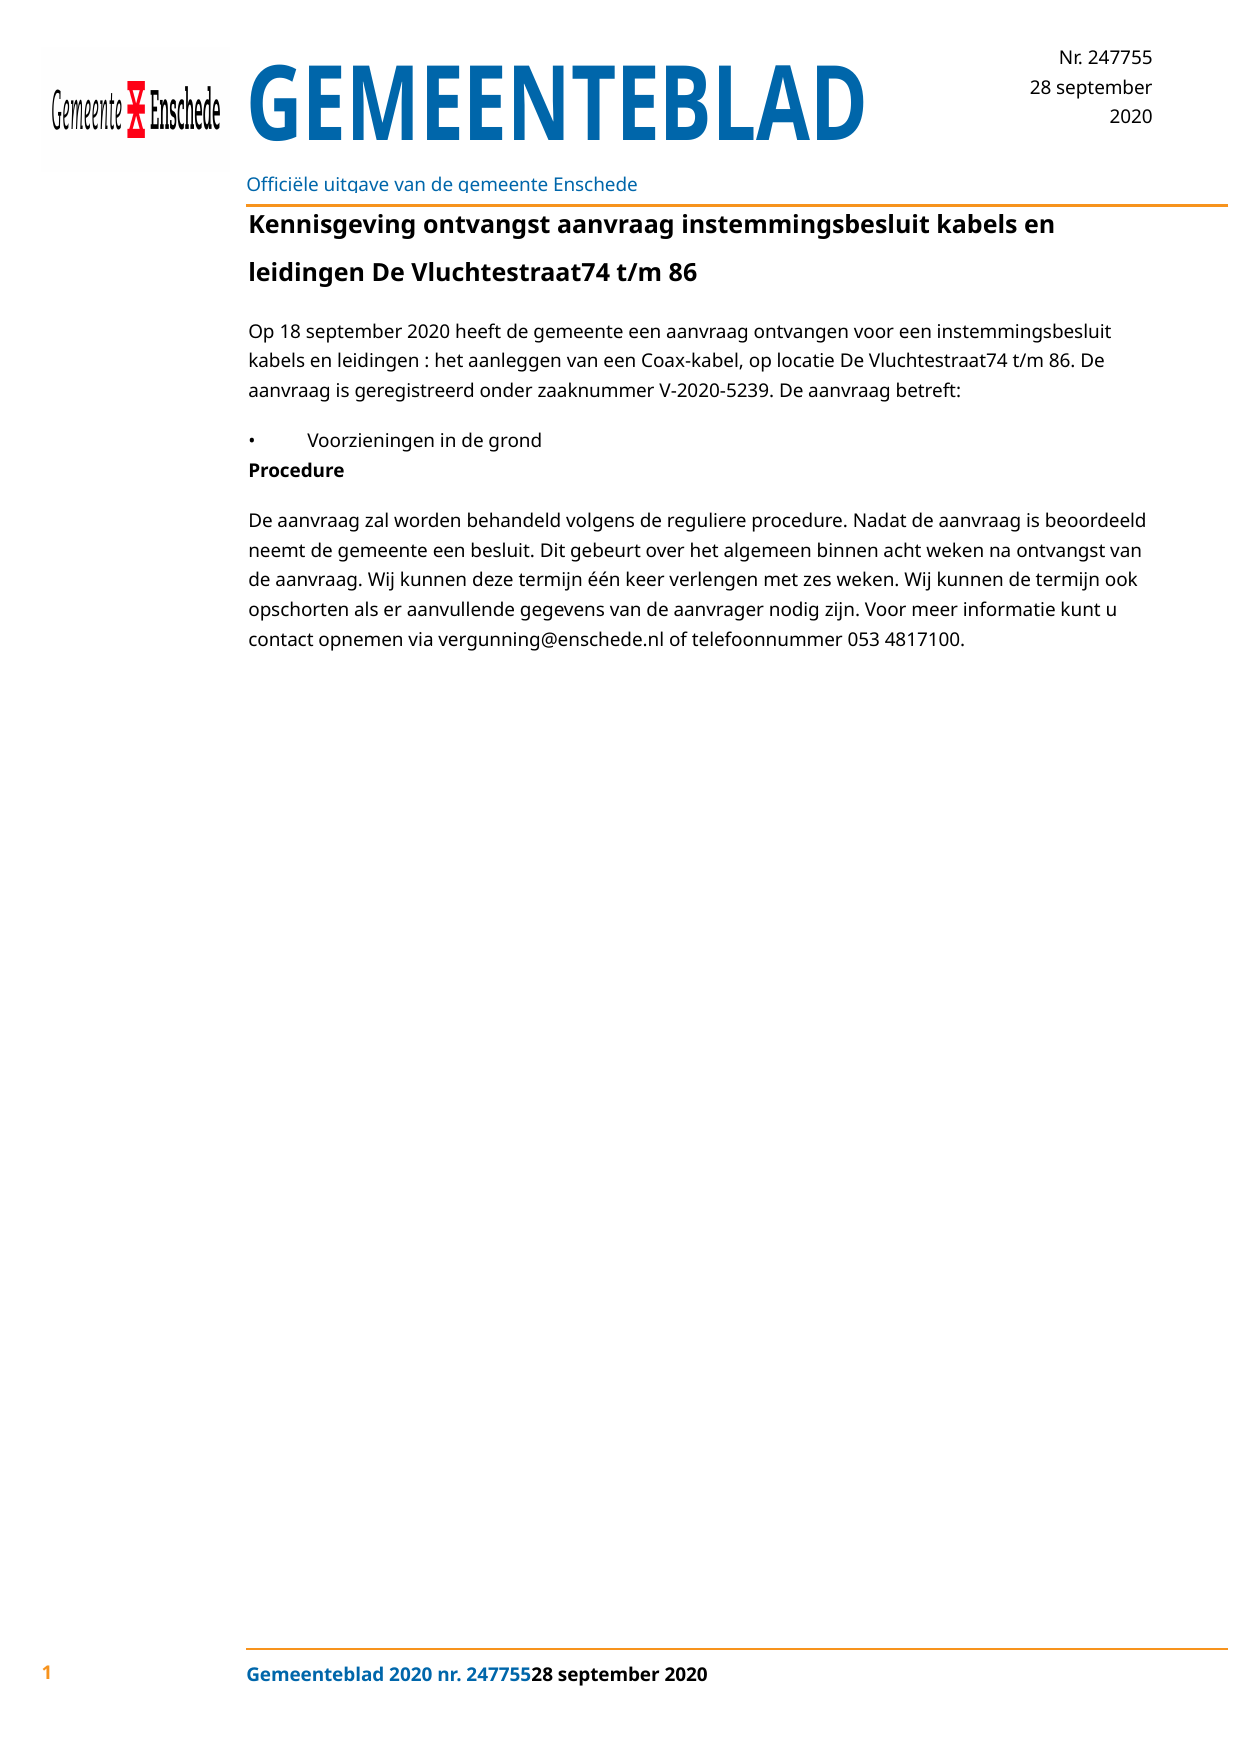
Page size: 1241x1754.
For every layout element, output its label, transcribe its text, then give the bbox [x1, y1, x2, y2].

picture [41, 47, 231, 172]
text De aanvraag zal worden behandeld volgens de reguliere procedure. Nadat de aanvraag is beoordeeld neemt de gemeente een besluit. Dit gebeurt over het algemeen binnen acht weken na ontvangst van de aanvraag. Wij kunnen deze termijn één keer verlengen met zes weken. Wij kunnen de termijn ook opschorten als er aanvullende gegevens van de aanvrager nodig zijn. Voor meer informatie kunt u contact opnemen via vergunning@enschede.nl of telefoonnummer 053 4817100. [248, 507, 1152, 652]
text Procedure [248, 457, 1152, 483]
text Op 18 september 2020 heeft de gemeente een aanvraag ontvangen voor een instemmingsbesluit kabels en leidingen : het aanleggen van een Coax-kabel, op locatie De Vluchtestraat74 t/m 86. De aanvraag is geregistreerd onder zaaknummer V-2020-5239. De aanvraag betreft: [248, 318, 1152, 403]
list Voorzieningen in de grond [248, 427, 1152, 453]
text Kennisgeving ontvangst aanvraag instemmingsbesluit kabels en leidingen De Vluchtestraat74 t/m 86 [248, 207, 1152, 288]
